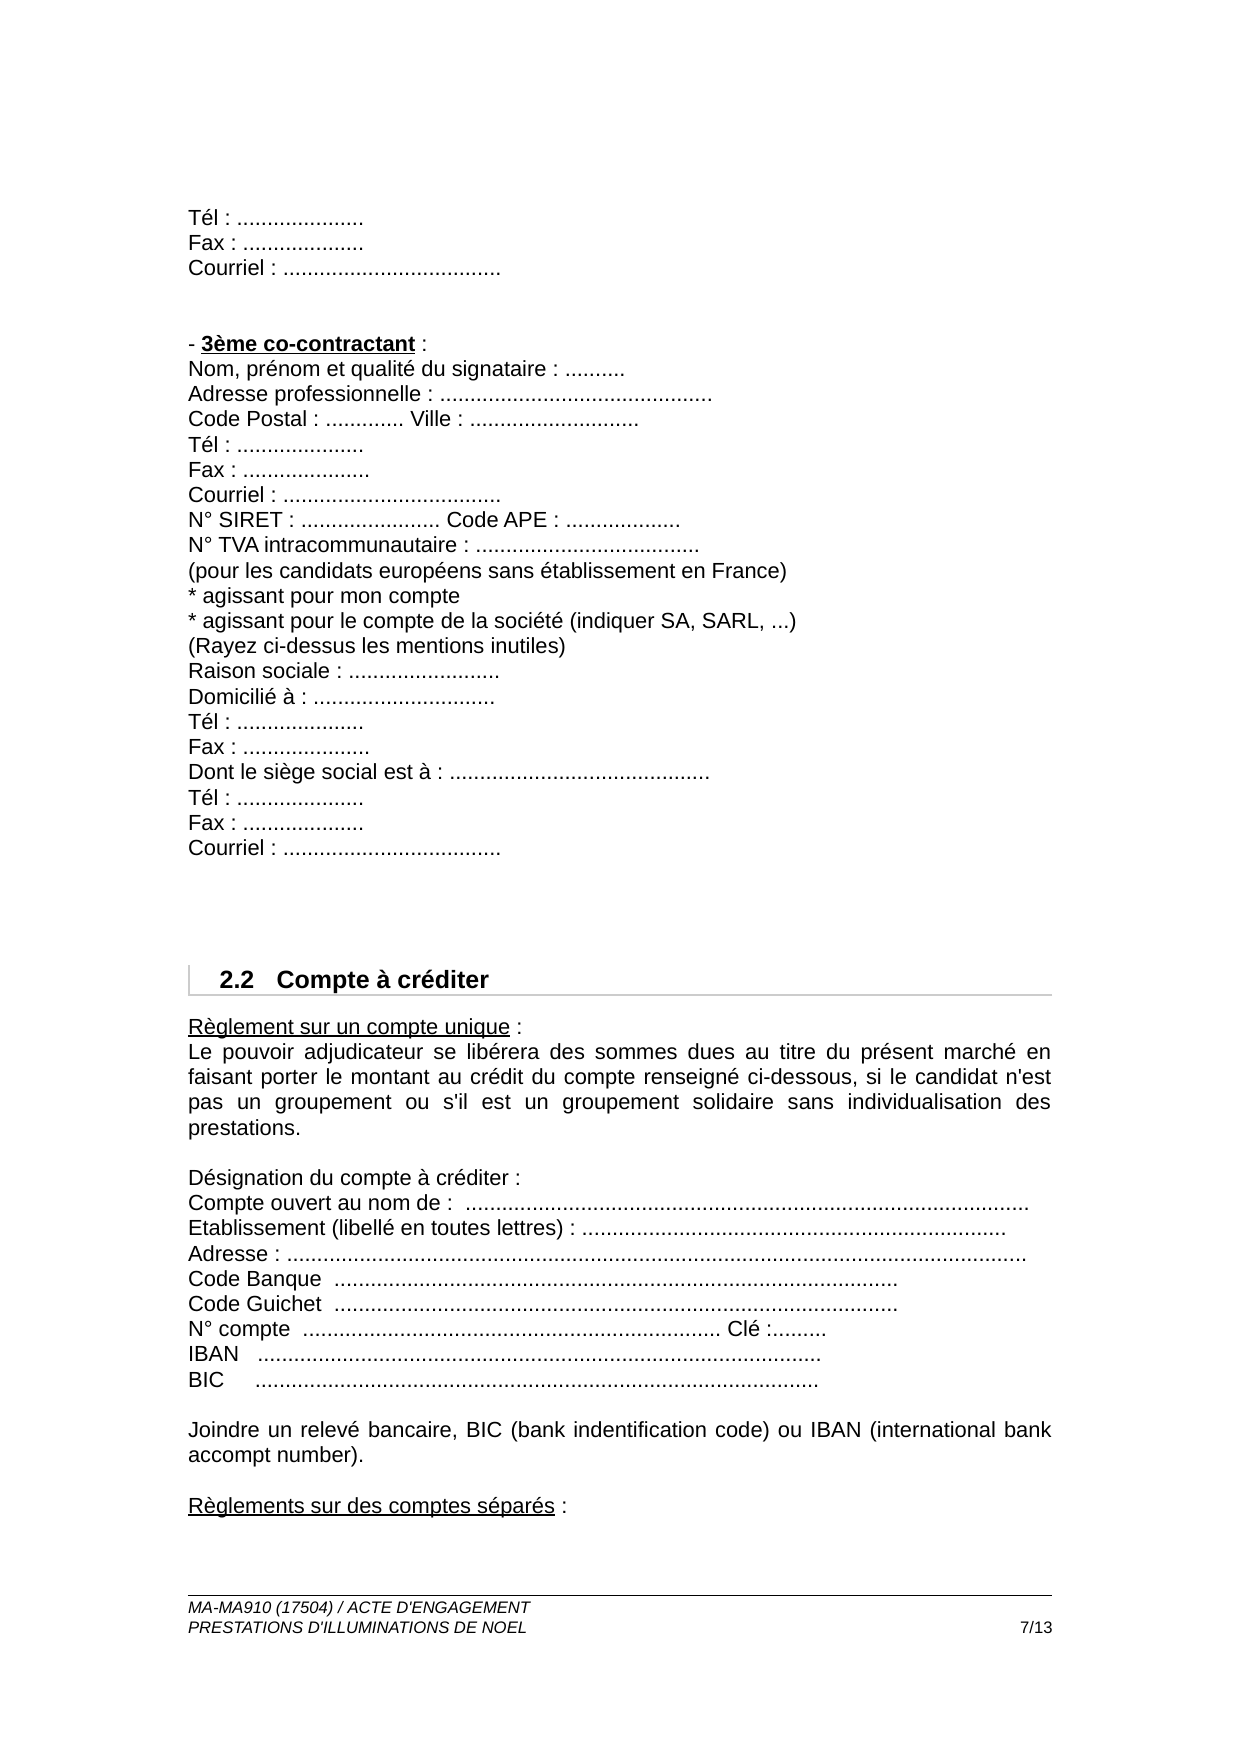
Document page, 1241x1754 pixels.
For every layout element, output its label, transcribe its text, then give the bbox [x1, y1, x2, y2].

text (pour les candidats européens sans établissement en France) [188, 557, 1052, 583]
text N° SIRET : ....................... Code APE : ................... [188, 507, 1052, 532]
text Courriel : .................................... [188, 835, 1052, 860]
text IBAN ............................................................................................. [188, 1341, 1052, 1367]
text Adresse professionnelle : ............................................. [188, 381, 1052, 406]
subtitle Compte à créditer [190, 965, 1052, 994]
text Raison sociale : ......................... [188, 658, 1052, 683]
text Tél : ..................... [188, 784, 1052, 809]
text Code Guichet ............................................................................................. [188, 1291, 1052, 1316]
text N° TVA intracommunautaire : ..................................... [188, 532, 1052, 557]
text * agissant pour mon compte [188, 583, 1052, 608]
text Règlements sur des comptes séparés : [188, 1493, 1052, 1518]
text Fax : ..................... [188, 457, 1052, 482]
text Joindre un relevé bancaire, BIC (bank indentification code) ou IBAN (international bank accompt number). [188, 1417, 1052, 1467]
text Dont le siège social est à : ........................................... [188, 759, 1052, 784]
text Code Banque ............................................................................................. [188, 1266, 1052, 1291]
text Fax : .................... [188, 230, 1052, 255]
text Fax : .................... [188, 809, 1052, 835]
text Etablissement (libellé en toutes lettres) : ...................................................................... [188, 1215, 1052, 1241]
text (Rayez ci-dessus les mentions inutiles) [188, 633, 1052, 658]
text Code Postal : ............. Ville : ............................ [188, 406, 1052, 431]
text * agissant pour le compte de la société (indiquer SA, SARL, ...) [188, 608, 1052, 633]
text N° compte ..................................................................... Clé :......... [188, 1316, 1052, 1341]
text Courriel : .................................... [188, 482, 1052, 507]
text Nom, prénom et qualité du signataire : .......... [188, 356, 1052, 381]
text Règlement sur un compte unique : [188, 1014, 1052, 1039]
text Tél : ..................... [188, 204, 1052, 230]
text Domicilié à : .............................. [188, 683, 1052, 709]
text Tél : ..................... [188, 431, 1052, 457]
text Tél : ..................... [188, 709, 1052, 734]
text Fax : ..................... [188, 734, 1052, 759]
text Désignation du compte à créditer : [188, 1165, 1052, 1190]
text BIC ............................................................................................. [188, 1367, 1052, 1392]
text Compte ouvert au nom de : ............................................................................................. [188, 1190, 1052, 1215]
text Adresse : .......................................................................................................................... [188, 1241, 1052, 1266]
text Le pouvoir adjudicateur se libérera des sommes dues au titre du présent marché en faisant porter le montant au crédit du compte renseigné ci-dessous, si le candidat n'est pas un groupement ou s'il est un groupement solidaire sans individualisation des prestations. [188, 1039, 1052, 1140]
text - 3ème co-contractant : [188, 331, 1052, 356]
text Courriel : .................................... [188, 255, 1052, 280]
